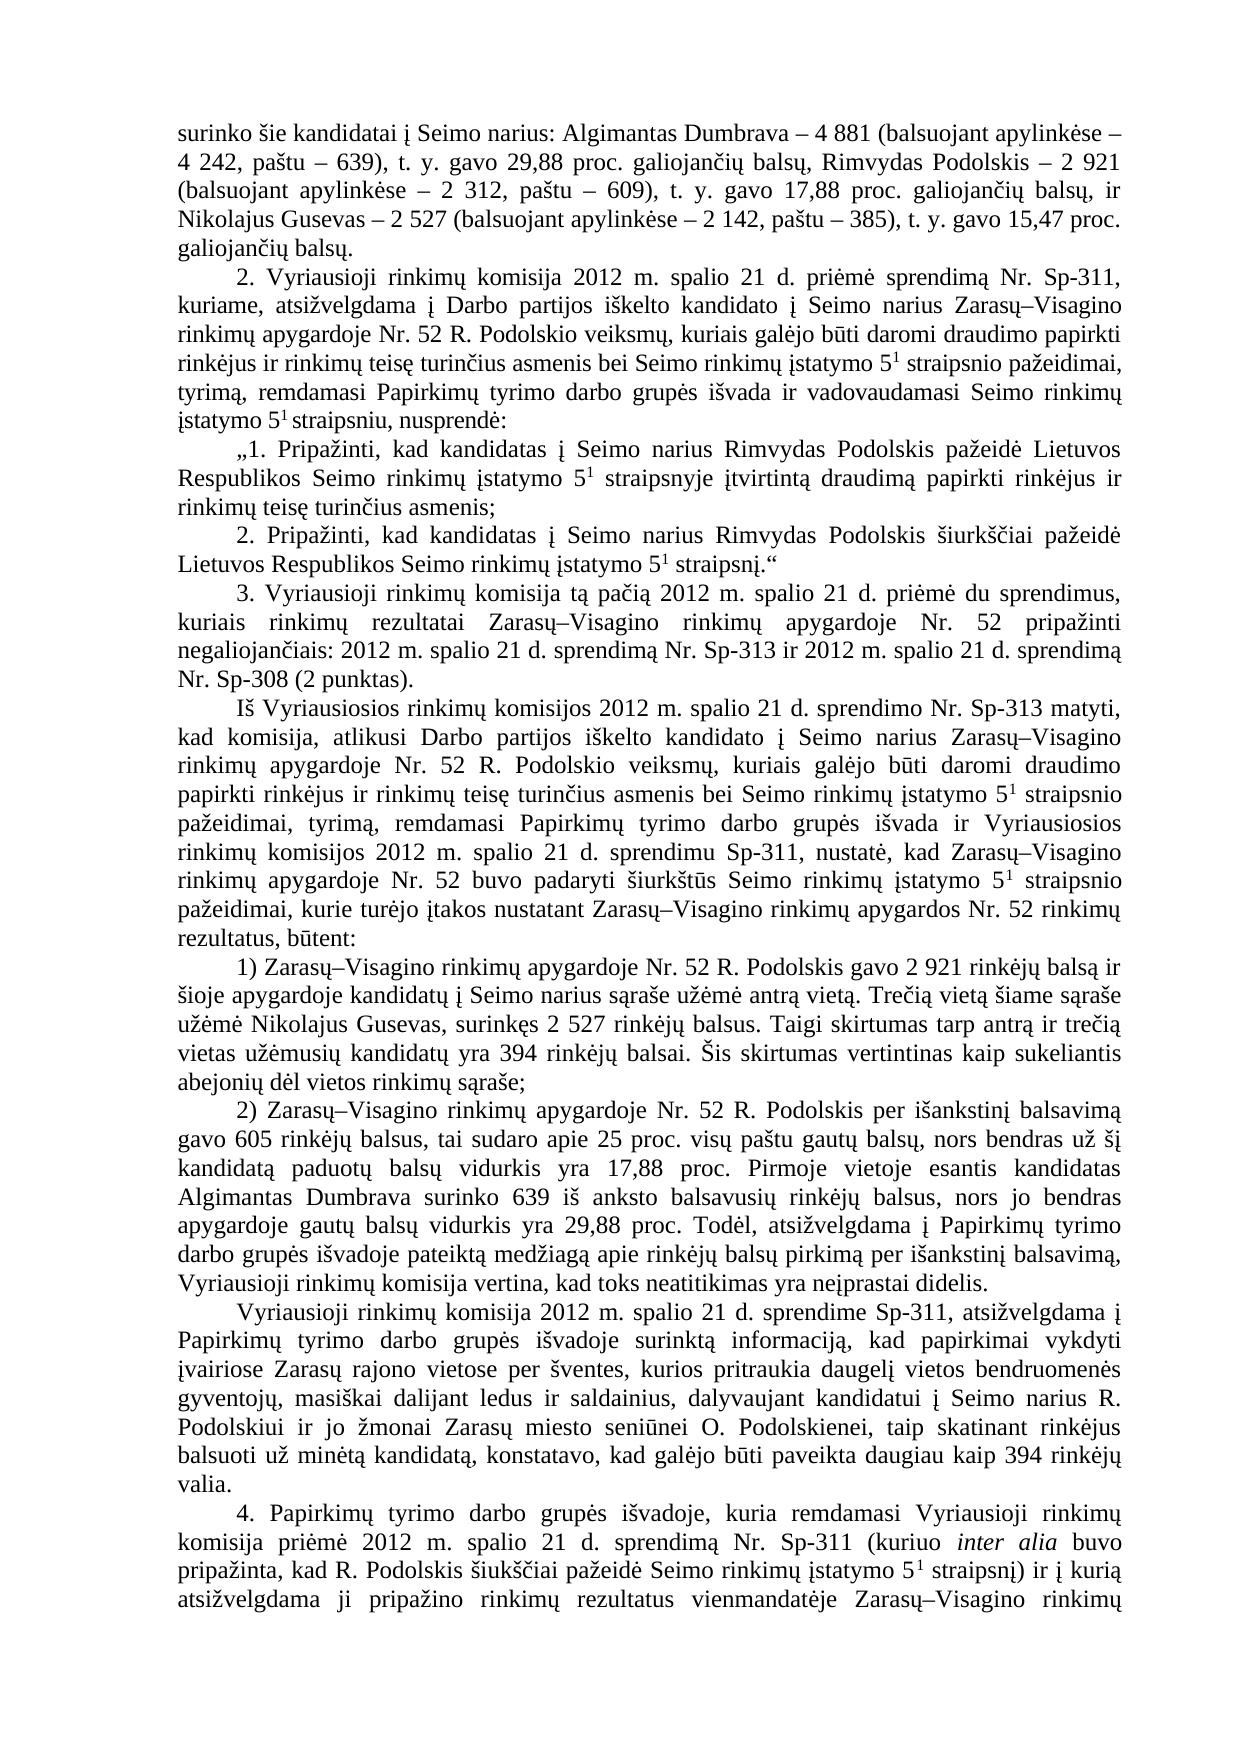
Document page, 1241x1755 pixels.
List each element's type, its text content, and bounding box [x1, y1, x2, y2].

text Iš Vyriausiosios rinkimų komisijos 2012 m. spalio 21 d. sprendimo Nr. Sp-313 matyti, kad komisija, atlikusi Darbo partijos iškelto kandidato į Seimo narius Zarasų–Visagino rinkimų apygardoje Nr. 52 R. Podolskio veiksmų, kuriais galėjo būti daromi draudimo papirkti rinkėjus ir rinkimų teisę turinčius asmenis bei Seimo rinkimų įstatymo 51 straipsnio pažeidimai, tyrimą, remdamasi Papirkimų tyrimo darbo grupės išvada ir Vyriausiosios rinkimų komisijos 2012 m. spalio 21 d. sprendimu Sp-311, nustatė, kad Zarasų–Visagino rinkimų apygardoje Nr. 52 buvo padaryti šiurkštūs Seimo rinkimų įstatymo 51 straipsnio pažeidimai, kurie turėjo įtakos nustatant Zarasų–Visagino rinkimų apygardos Nr. 52 rinkimų rezultatus, būtent: [177, 693, 1122, 952]
text 1) Zarasų–Visagino rinkimų apygardoje Nr. 52 R. Podolskis gavo 2 921 rinkėjų balsą ir šioje apygardoje kandidatų į Seimo narius sąraše užėmė antrą vietą. Trečią vietą šiame sąraše užėmė Nikolajus Gusevas, surinkęs 2 527 rinkėjų balsus. Taigi skirtumas tarp antrą ir trečią vietas užėmusių kandidatų yra 394 rinkėjų balsai. Šis skirtumas vertintinas kaip sukeliantis abejonių dėl vietos rinkimų sąraše; [177, 952, 1122, 1096]
text 3. Vyriausioji rinkimų komisija tą pačią 2012 m. spalio 21 d. priėmė du sprendimus, kuriais rinkimų rezultatai Zarasų–Visagino rinkimų apygardoje Nr. 52 pripažinti negaliojančiais: 2012 m. spalio 21 d. sprendimą Nr. Sp-313 ir 2012 m. spalio 21 d. sprendimą Nr. Sp-308 (2 punktas). [177, 578, 1122, 693]
text 2. Pripažinti, kad kandidatas į Seimo narius Rimvydas Podolskis šiurkščiai pažeidė Lietuvos Respublikos Seimo rinkimų įstatymo 51 straipsnį.“ [177, 521, 1122, 578]
text 2. Vyriausioji rinkimų komisija 2012 m. spalio 21 d. priėmė sprendimą Nr. Sp-311, kuriame, atsižvelgdama į Darbo partijos iškelto kandidato į Seimo narius Zarasų–Visagino rinkimų apygardoje Nr. 52 R. Podolskio veiksmų, kuriais galėjo būti daromi draudimo papirkti rinkėjus ir rinkimų teisę turinčius asmenis bei Seimo rinkimų įstatymo 51 straipsnio pažeidimai, tyrimą, remdamasi Papirkimų tyrimo darbo grupės išvada ir vadovaudamasi Seimo rinkimų įstatymo 51 straipsniu, nusprendė: [177, 262, 1122, 434]
text 4. Papirkimų tyrimo darbo grupės išvadoje, kuria remdamasi Vyriausioji rinkimų komisija priėmė 2012 m. spalio 21 d. sprendimą Nr. Sp-311 (kuriuo inter alia buvo pripažinta, kad R. Podolskis šiukščiai pažeidė Seimo rinkimų įstatymo 51 straipsnį) ir į kurią atsižvelgdama ji pripažino rinkimų rezultatus vienmandatėje Zarasų–Visagino rinkimų [177, 1498, 1122, 1613]
text 2) Zarasų–Visagino rinkimų apygardoje Nr. 52 R. Podolskis per išankstinį balsavimą gavo 605 rinkėjų balsus, tai sudaro apie 25 proc. visų paštu gautų balsų, nors bendras už šį kandidatą paduotų balsų vidurkis yra 17,88 proc. Pirmoje vietoje esantis kandidatas Algimantas Dumbrava surinko 639 iš anksto balsavusių rinkėjų balsus, nors jo bendras apygardoje gautų balsų vidurkis yra 29,88 proc. Todėl, atsižvelgdama į Papirkimų tyrimo darbo grupės išvadoje pateiktą medžiagą apie rinkėjų balsų pirkimą per išankstinį balsavimą, Vyriausioji rinkimų komisija vertina, kad toks neatitikimas yra neįprastai didelis. [177, 1096, 1122, 1297]
text „1. Pripažinti, kad kandidatas į Seimo narius Rimvydas Podolskis pažeidė Lietuvos Respublikos Seimo rinkimų įstatymo 51 straipsnyje įtvirtintą draudimą papirkti rinkėjus ir rinkimų teisę turinčius asmenis; [177, 434, 1122, 521]
text surinko šie kandidatai į Seimo narius: Algimantas Dumbrava – 4 881 (balsuojant apylinkėse – 4 242, paštu – 639), t. y. gavo 29,88 proc. galiojančių balsų, Rimvydas Podolskis – 2 921 (balsuojant apylinkėse – 2 312, paštu – 609), t. y. gavo 17,88 proc. galiojančių balsų, ir Nikolajus Gusevas – 2 527 (balsuojant apylinkėse – 2 142, paštu – 385), t. y. gavo 15,47 proc. galiojančių balsų. [177, 118, 1122, 262]
text Vyriausioji rinkimų komisija 2012 m. spalio 21 d. sprendime Sp-311, atsižvelgdama į Papirkimų tyrimo darbo grupės išvadoje surinktą informaciją, kad papirkimai vykdyti įvairiose Zarasų rajono vietose per šventes, kurios pritraukia daugelį vietos bendruomenės gyventojų, masiškai dalijant ledus ir saldainius, dalyvaujant kandidatui į Seimo narius R. Podolskiui ir jo žmonai Zarasų miesto seniūnei O. Podolskienei, taip skatinant rinkėjus balsuoti už minėtą kandidatą, konstatavo, kad galėjo būti paveikta daugiau kaip 394 rinkėjų valia. [177, 1297, 1122, 1498]
